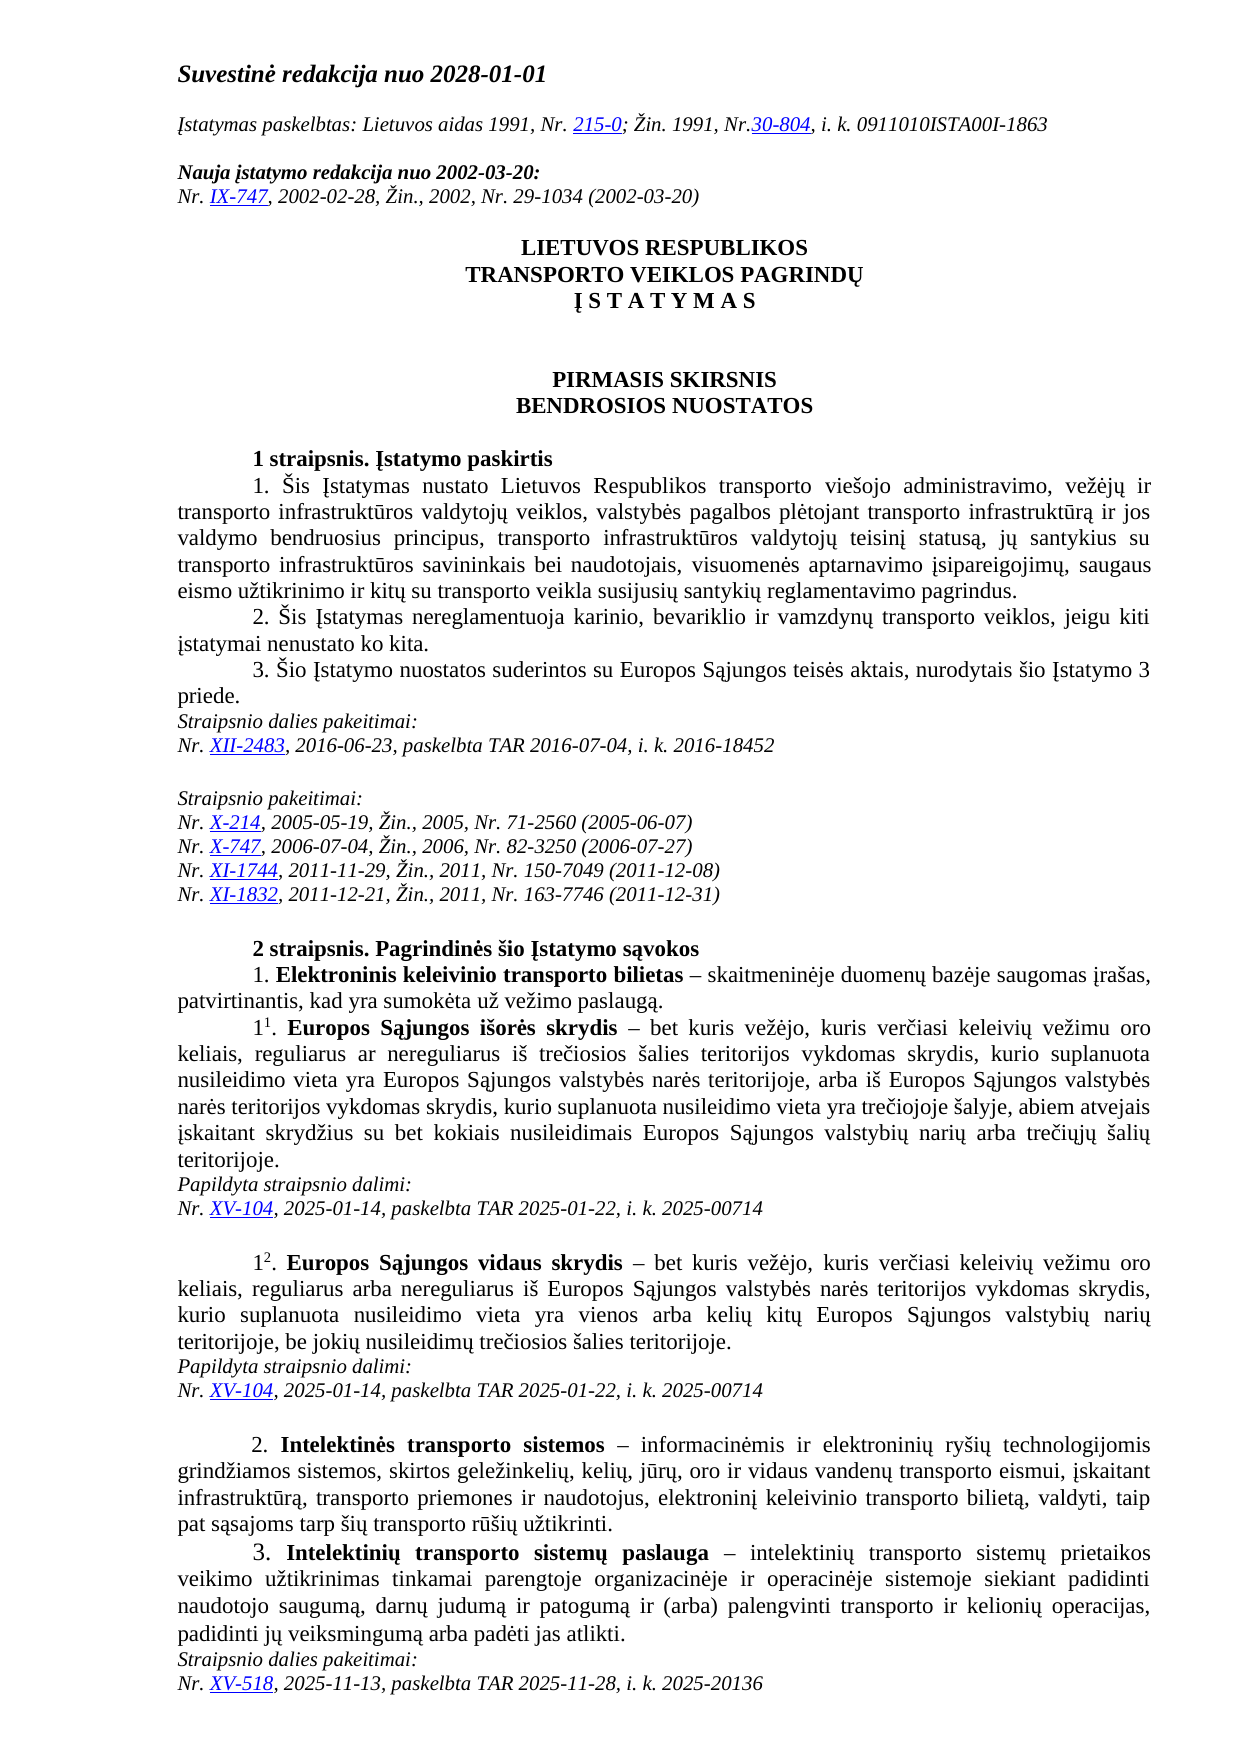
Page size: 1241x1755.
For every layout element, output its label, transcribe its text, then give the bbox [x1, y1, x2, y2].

text BENDROSIOS NUOSTATOS [177, 393, 1152, 419]
text Nr. X-214, 2005-05-19, Žin., 2005, Nr. 71-2560 (2005-06-07) [177, 810, 1152, 834]
text Nr. XI-1744, 2011-11-29, Žin., 2011, Nr. 150-7049 (2011-12-08) [177, 858, 1152, 882]
text Papildyta straipsnio dalimi: [177, 1172, 1152, 1196]
text Papildyta straipsnio dalimi: [177, 1354, 1152, 1378]
text Nr. XI-1832, 2011-12-21, Žin., 2011, Nr. 163-7746 (2011-12-31) [177, 882, 1152, 906]
text Straipsnio dalies pakeitimai: [177, 1647, 1152, 1671]
subtitle LIETUVOS RESPUBLIKOS [177, 234, 1152, 261]
text 3. Intelektinių transporto sistemų paslauga – intelektinių transporto sistemų prietaikos veikimo užtikrinimas tinkamai parengtoje organizacinėje ir operacinėje sistemoje siekiant padidinti naudotojo saugumą, darnų judumą ir patogumą ir (arba) palengvinti transporto ir kelionių operacijas, padidinti jų veiksmingumą arba padėti jas atlikti. [177, 1537, 1152, 1647]
text Nr. XV-104, 2025-01-14, paskelbta TAR 2025-01-22, i. k. 2025-00714 [177, 1378, 1152, 1402]
text Į S T A T Y M A S [177, 287, 1152, 313]
text 2. Šis Įstatymas nereglamentuoja karinio, bevariklio ir vamzdynų transporto veiklos, jeigu kiti įstatymai nenustato ko kita. [177, 603, 1152, 656]
text Nr. X-747, 2006-07-04, Žin., 2006, Nr. 82-3250 (2006-07-27) [177, 834, 1152, 858]
text Straipsnio pakeitimai: [177, 786, 1152, 810]
text 2. Intelektinės transporto sistemos – informacinėmis ir elektroninių ryšių technologijomis grindžiamos sistemos, skirtos geležinkelių, kelių, jūrų, oro ir vidaus vandenų transporto eismui, įskaitant infrastruktūrą, transporto priemones ir naudotojus, elektroninį keleivinio transporto bilietą, valdyti, taip pat sąsajoms tarp šių transporto rūšių užtikrinti. [177, 1431, 1152, 1537]
text 1. Šis Įstatymas nustato Lietuvos Respublikos transporto viešojo administravimo, vežėjų ir transporto infrastruktūros valdytojų veiklos, valstybės pagalbos plėtojant transporto infrastruktūrą ir jos valdymo bendruosius principus, transporto infrastruktūros valdytojų teisinį statusą, jų santykius su transporto infrastruktūros savininkais bei naudotojais, visuomenės aptarnavimo įsipareigojimų, saugaus eismo užtikrinimo ir kitų su transporto veikla susijusių santykių reglamentavimo pagrindus. [177, 472, 1152, 603]
text Suvestinė redakcija nuo 2028-01-01 [177, 59, 1152, 88]
text Nauja įstatymo redakcija nuo 2002-03-20: [177, 160, 1152, 184]
text Įstatymas paskelbtas: Lietuvos aidas 1991, Nr. 215-0; Žin. 1991, Nr.30-804, i. k. 0911010ISTA00I-1863 [177, 112, 1152, 136]
text Straipsnio dalies pakeitimai: [177, 709, 1152, 733]
text 1. Elektroninis keleivinio transporto bilietas – skaitmeninėje duomenų bazėje saugomas įrašas, patvirtinantis, kad yra sumokėta už vežimo paslaugą. [177, 961, 1152, 1014]
text PIRMASIS SKIRSNIS [177, 366, 1152, 393]
text Nr. XII-2483, 2016-06-23, paskelbta TAR 2016-07-04, i. k. 2016-18452 [177, 733, 1152, 757]
text 2 straipsnis. Pagrindinės šio Įstatymo sąvokos [177, 935, 1152, 961]
text Nr. XV-518, 2025-11-13, paskelbta TAR 2025-11-28, i. k. 2025-20136 [177, 1671, 1152, 1695]
text Nr. IX-747, 2002-02-28, Žin., 2002, Nr. 29-1034 (2002-03-20) [177, 184, 1152, 208]
text 3. Šio Įstatymo nuostatos suderintos su Europos Sąjungos teisės aktais, nurodytais šio Įstatymo 3 priede. [177, 656, 1152, 709]
text TRANSPORTO VEIKLOS PAGRINDŲ [177, 261, 1152, 287]
text 1 straipsnis. Įstatymo paskirtis [177, 445, 1152, 472]
text 12. Europos Sąjungos vidaus skrydis – bet kuris vežėjo, kuris verčiasi keleivių vežimu oro keliais, reguliarus arba nereguliarus iš Europos Sąjungos valstybės narės teritorijos vykdomas skrydis, kurio suplanuota nusileidimo vieta yra vienos arba kelių kitų Europos Sąjungos valstybių narių teritorijoje, be jokių nusileidimų trečiosios šalies teritorijoje. [177, 1249, 1152, 1354]
text Nr. XV-104, 2025-01-14, paskelbta TAR 2025-01-22, i. k. 2025-00714 [177, 1196, 1152, 1220]
text 11. Europos Sąjungos išorės skrydis – bet kuris vežėjo, kuris verčiasi keleivių vežimu oro keliais, reguliarus ar nereguliarus iš trečiosios šalies teritorijos vykdomas skrydis, kurio suplanuota nusileidimo vieta yra Europos Sąjungos valstybės narės teritorijoje, arba iš Europos Sąjungos valstybės narės teritorijos vykdomas skrydis, kurio suplanuota nusileidimo vieta yra trečiojoje šalyje, abiem atvejais įskaitant skrydžius su bet kokiais nusileidimais Europos Sąjungos valstybių narių arba trečiųjų šalių teritorijoje. [177, 1014, 1152, 1172]
